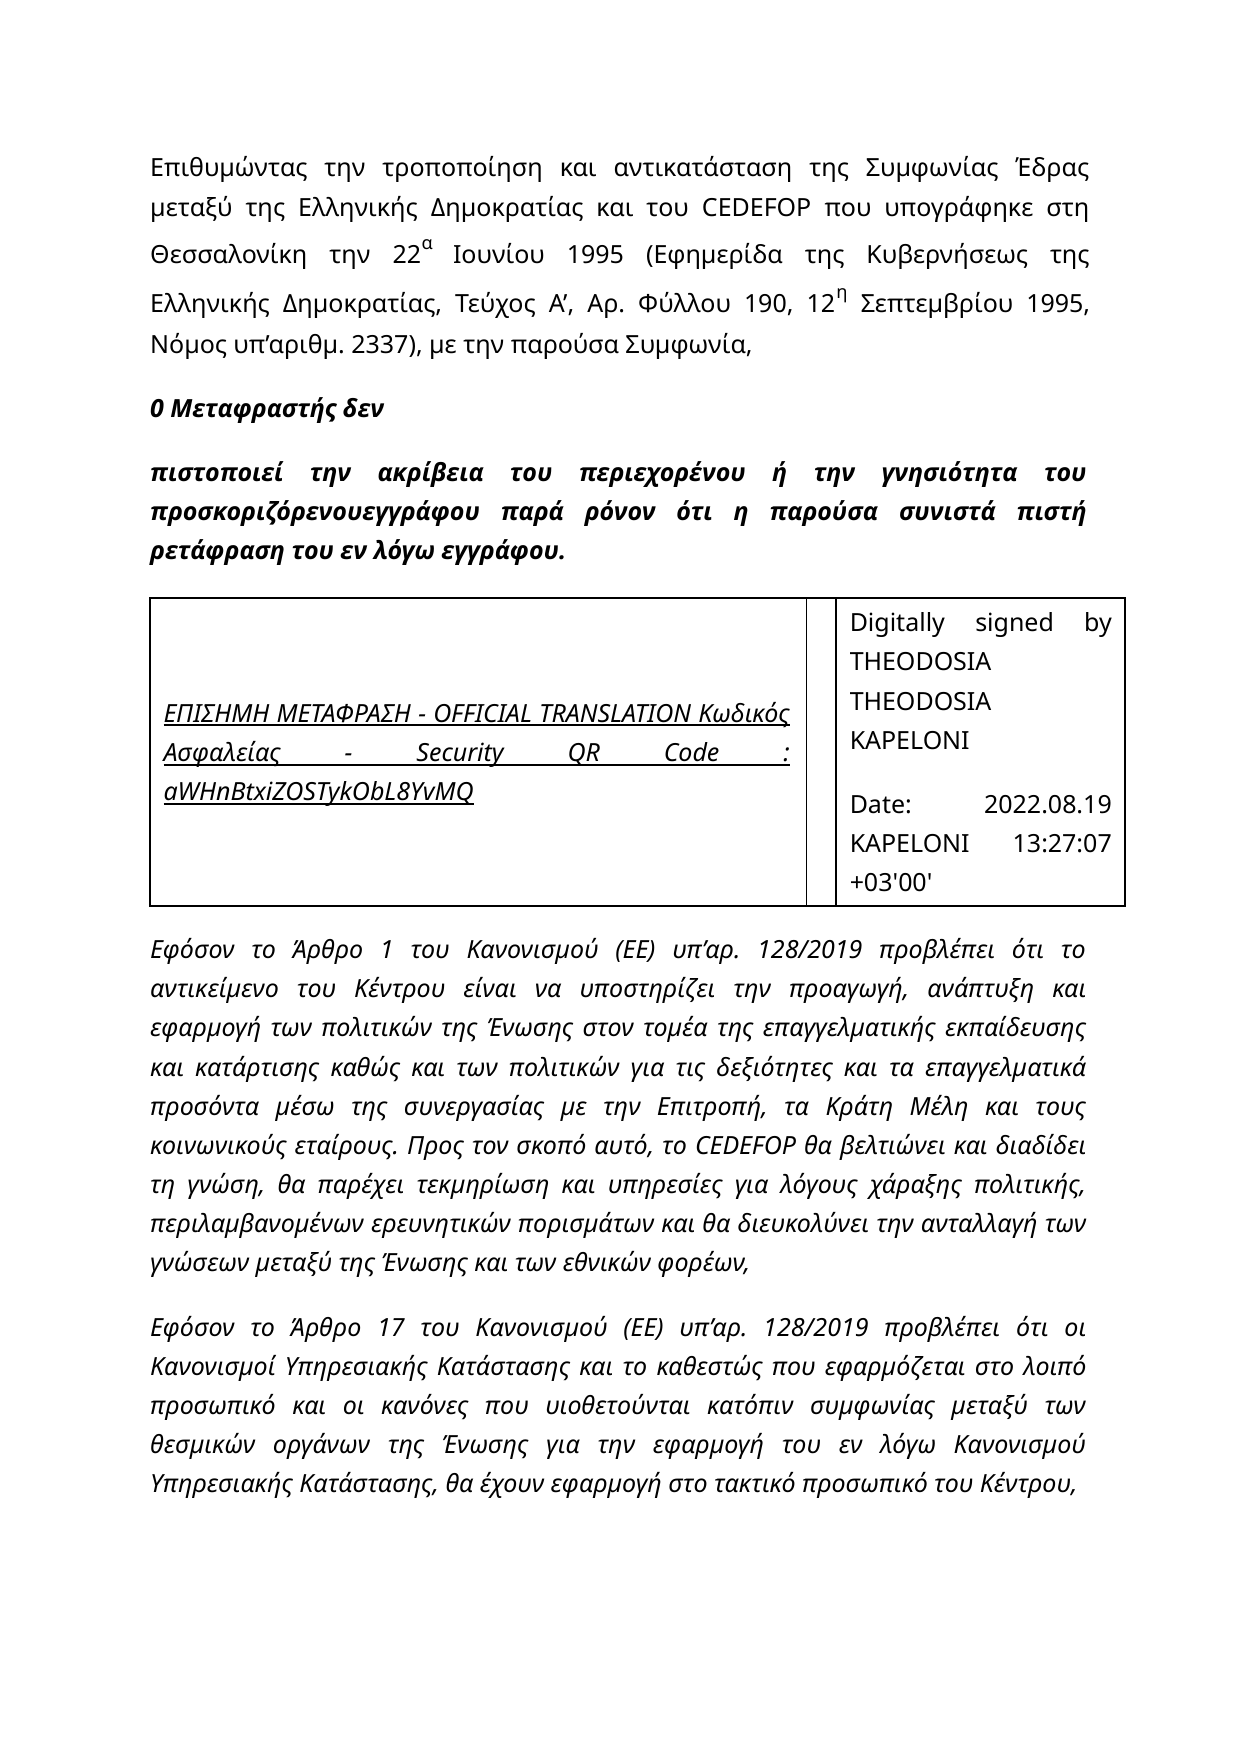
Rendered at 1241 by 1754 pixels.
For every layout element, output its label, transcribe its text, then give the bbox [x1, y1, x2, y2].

text πιστοποιεί την ακρίβεια του περιεχορένου ή την γνησιότητα του προσκοριζόρενουεγγράφου παρά ρόνον ότι η παρούσα συνιστά πιστή ρετάφραση του εν λόγω εγγράφου. [150, 454, 1090, 567]
text 0 Μεταφραστής δεν [150, 390, 1090, 424]
text Εφόσον το Άρθρο 17 του Κανονισμού (ΕΕ) υπ’αρ. 128/2019 προβλέπει ότι οι Κανονισμοί Υπηρεσιακής Κατάστασης και το καθεστώς που εφαρμόζεται στο λοιπό προσωπικό και οι κανόνες που υιοθετούνται κατόπιν συμφωνίας μεταξύ των θεσμικών οργάνων της Ένωσης για την εφαρμογή του εν λόγω Κανονισμού Υπηρεσιακής Κατάστασης, θα έχουν εφαρμογή στο τακτικό προσωπικό του Κέντρου, [150, 1309, 1090, 1500]
text Επιθυμώντας την τροποποίηση και αντικατάσταση της Συμφωνίας Έδρας μεταξύ της Ελληνικής Δημοκρατίας και του CEDEFOP που υπογράφηκε στη Θεσσαλονίκη την 22α Ιουνίου 1995 (Εφημερίδα της Κυβερνήσεως της Ελληνικής Δημοκρατίας, Τεύχος Α’, Αρ. Φύλλου 190, 12η Σεπτεμβρίου 1995, Νόμος υπ’αριθμ. 2337), με την παρούσα Συμφωνία, [150, 150, 1090, 360]
table_header [807, 599, 835, 905]
text Εφόσον το Άρθρο 1 του Κανονισμού (ΕΕ) υπ’αρ. 128/2019 προβλέπει ότι το αντικείμενο του Κέντρου είναι να υποστηρίζει την προαγωγή, ανάπτυξη και εφαρμογή των πολιτικών της Ένωσης στον τομέα της επαγγελματικής εκπαίδευσης και κατάρτισης καθώς και των πολιτικών για τις δεξιότητες και τα επαγγελματικά προσόντα μέσω της συνεργασίας με την Επιτροπή, τα Κράτη Μέλη και τους κοινωνικούς εταίρους. Προς τον σκοπό αυτό, το CEDEFOP θα βελτιώνει και διαδίδει τη γνώση, θα παρέχει τεκμηρίωση και υπηρεσίες για λόγους χάραξης πολιτικής, περιλαμβανομένων ερευνητικών πορισμάτων και θα διευκολύνει την ανταλλαγή των γνώσεων μεταξύ της Ένωσης και των εθνικών φορέων, [150, 932, 1090, 1279]
table_header Digitally signed by THEODOSIA THEODOSIA KAPELONI Date: 2022.08.19 KAPELONI 13:27:07 +03'00' [837, 599, 1124, 905]
table_header ΕΠΙΣΗΜΗ ΜΕΤΑΦΡΑΣΗ - OFFICIAL TRANSLATION Κωδικός Ασφαλείας - Security QR Code : aWHnBtxiZOSTykObL8YvMQ [151, 599, 806, 905]
